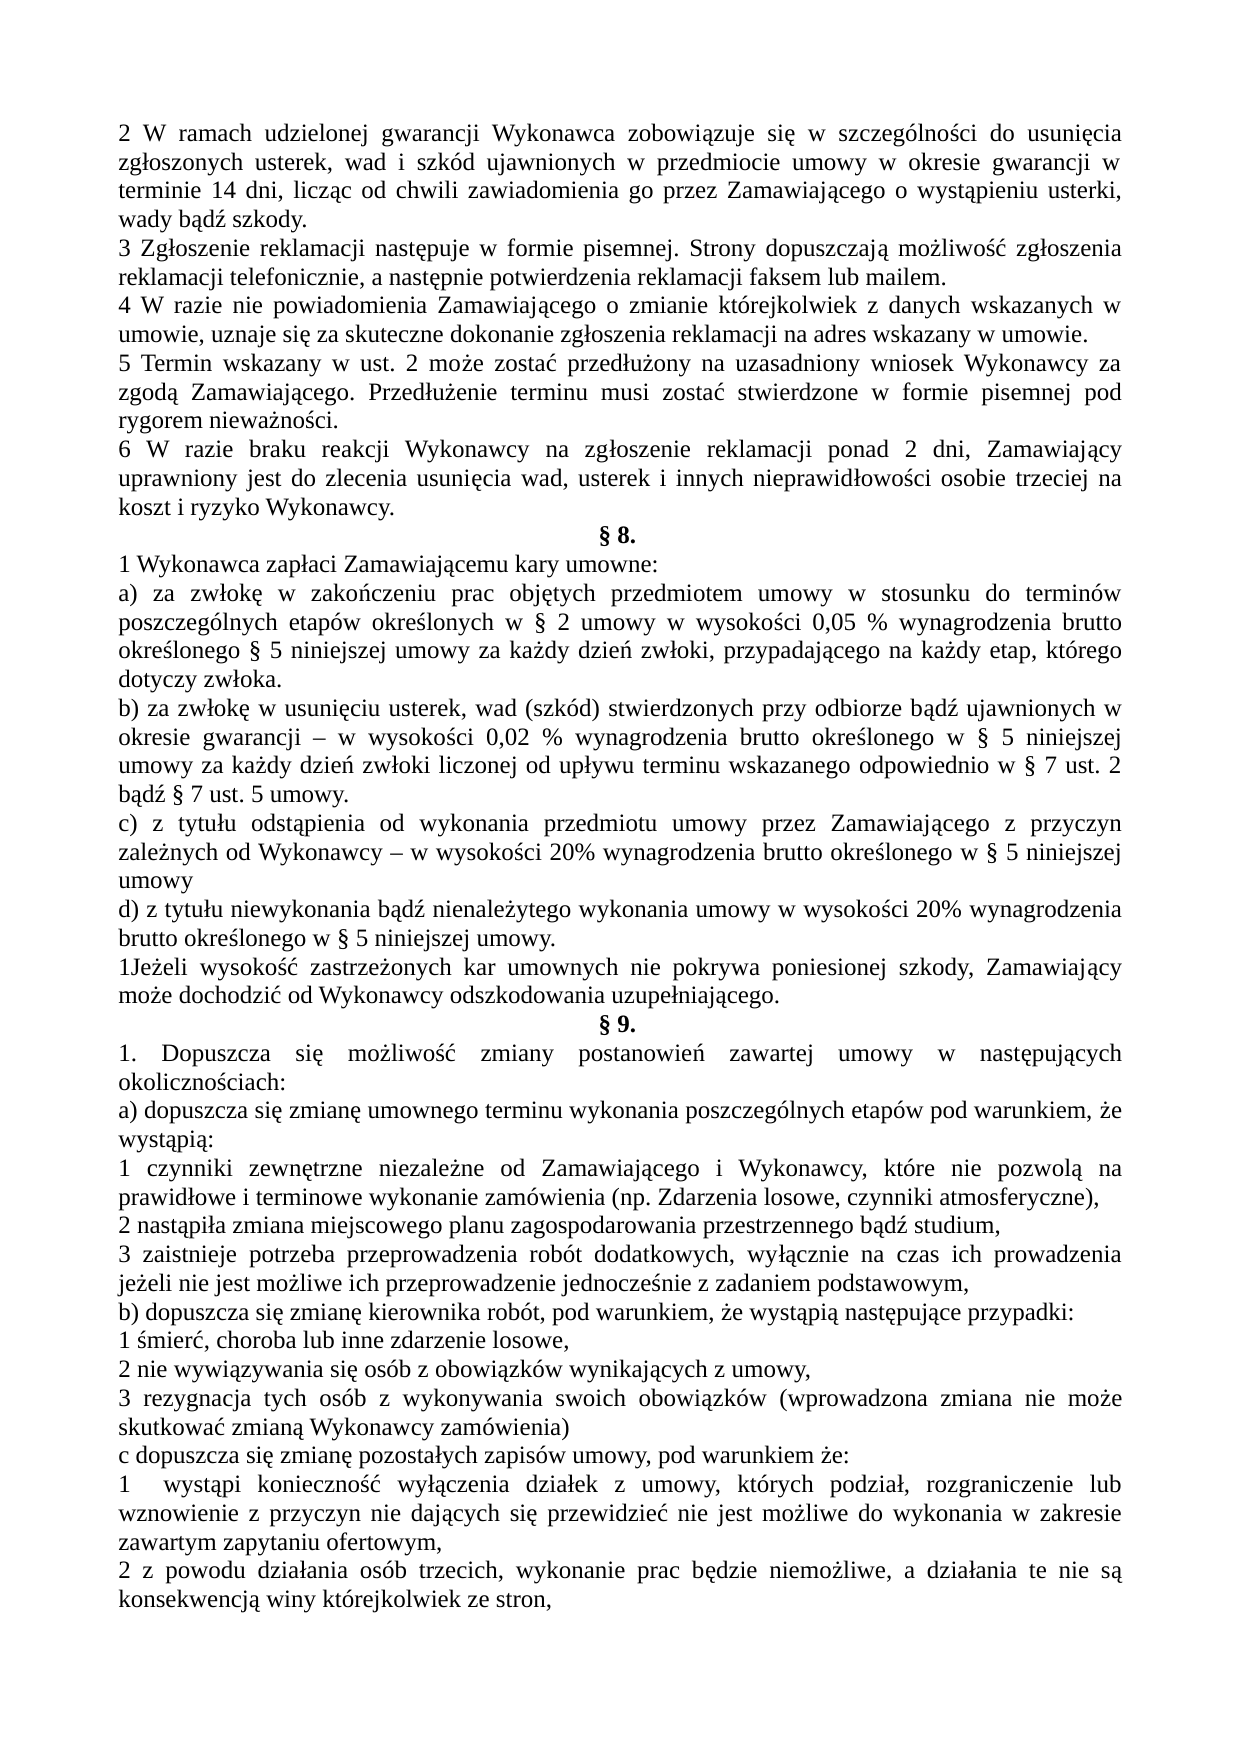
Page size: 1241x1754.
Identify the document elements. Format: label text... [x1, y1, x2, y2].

list Zgłoszenie reklamacji następuje w formie pisemnej. Strony dopuszczają możliwość zgłoszenia reklamacji telefonicznie, a następnie potwierdzenia reklamacji faksem lub mailem. [118, 233, 1122, 291]
text b) dopuszcza się zmianę kierownika robót, pod warunkiem, że wystąpią następujące przypadki: [118, 1297, 1122, 1326]
text 1. Dopuszcza się możliwość zmiany postanowień zawartej umowy w następujących okolicznościach: [118, 1038, 1122, 1096]
list z powodu działania osób trzecich, wykonanie prac będzie niemożliwe, a działania te nie są konsekwencją winy którejkolwiek ze stron, [118, 1556, 1122, 1613]
list W razie nie powiadomienia Zamawiającego o zmianie którejkolwiek z danych wskazanych w umowie, uznaje się za skuteczne dokonanie zgłoszenia reklamacji na adres wskazany w umowie. [118, 291, 1122, 348]
text d) z tytułu niewykonania bądź nienależytego wykonania umowy w wysokości 20% wynagrodzenia brutto określonego w § 5 niniejszej umowy. [118, 894, 1122, 952]
list W ramach udzielonej gwarancji Wykonawca zobowiązuje się w szczególności do usunięcia zgłoszonych usterek, wad i szkód ujawnionych w przedmiocie umowy w okresie gwarancji w terminie 14 dni, licząc od chwili zawiadomienia go przez Zamawiającego o wystąpieniu usterki, wady bądź szkody. [118, 118, 1122, 233]
text a) za zwłokę w zakończeniu prac objętych przedmiotem umowy w stosunku do terminów poszczególnych etapów określonych w § 2 umowy w wysokości 0,05 % wynagrodzenia brutto określonego § 5 niniejszej umowy za każdy dzień zwłoki, przypadającego na każdy etap, którego dotyczy zwłoka. [118, 578, 1122, 693]
list c dopuszcza się zmianę pozostałych zapisów umowy, pod warunkiem że: [118, 1441, 1122, 1469]
list nie wywiązywania się osób z obowiązków wynikających z umowy, [118, 1354, 1122, 1383]
text b) za zwłokę w usunięciu usterek, wad (szkód) stwierdzonych przy odbiorze bądź ujawnionych w okresie gwarancji – w wysokości 0,02 % wynagrodzenia brutto określonego w § 5 niniejszej umowy za każdy dzień zwłoki liczonej od upływu terminu wskazanego odpowiednio w § 7 ust. 2 bądź § 7 ust. 5 umowy. [118, 693, 1122, 808]
text § 9. [118, 1009, 1122, 1038]
list Wykonawca zapłaci Zamawiającemu kary umowne: [118, 549, 1122, 578]
list Termin wskazany w ust. 2 może zostać przedłużony na uzasadniony wniosek Wykonawcy za zgodą Zamawiającego. Przedłużenie terminu musi zostać stwierdzone w formie pisemnej pod rygorem nieważności. [118, 348, 1122, 434]
text § 8. [118, 521, 1122, 549]
list zaistnieje potrzeba przeprowadzenia robót dodatkowych, wyłącznie na czas ich prowadzenia jeżeli nie jest możliwe ich przeprowadzenie jednocześnie z zadaniem podstawowym, [118, 1239, 1122, 1297]
list nastąpiła zmiana miejscowego planu zagospodarowania przestrzennego bądź studium, [118, 1211, 1122, 1239]
list Jeżeli wysokość zastrzeżonych kar umownych nie pokrywa poniesionej szkody, Zamawiający może dochodzić od Wykonawcy odszkodowania uzupełniającego. [118, 952, 1122, 1009]
list śmierć, choroba lub inne zdarzenie losowe, [118, 1326, 1122, 1354]
list W razie braku reakcji Wykonawcy na zgłoszenie reklamacji ponad 2 dni, Zamawiający uprawniony jest do zlecenia usunięcia wad, usterek i innych nieprawidłowości osobie trzeciej na koszt i ryzyko Wykonawcy. [118, 434, 1122, 521]
list rezygnacja tych osób z wykonywania swoich obowiązków (wprowadzona zmiana nie może skutkować zmianą Wykonawcy zamówienia) [118, 1383, 1122, 1441]
text c) z tytułu odstąpienia od wykonania przedmiotu umowy przez Zamawiającego z przyczyn zależnych od Wykonawcy – w wysokości 20% wynagrodzenia brutto określonego w § 5 niniejszej umowy [118, 808, 1122, 894]
text a) dopuszcza się zmianę umownego terminu wykonania poszczególnych etapów pod warunkiem, że wystąpią: [118, 1096, 1122, 1153]
text 1 wystąpi konieczność wyłączenia działek z umowy, których podział, rozgraniczenie lub wznowienie z przyczyn nie dających się przewidzieć nie jest możliwe do wykonania w zakresie zawartym zapytaniu ofertowym, [118, 1469, 1122, 1556]
list czynniki zewnętrzne niezależne od Zamawiającego i Wykonawcy, które nie pozwolą na prawidłowe i terminowe wykonanie zamówienia (np. Zdarzenia losowe, czynniki atmosferyczne), [118, 1153, 1122, 1211]
